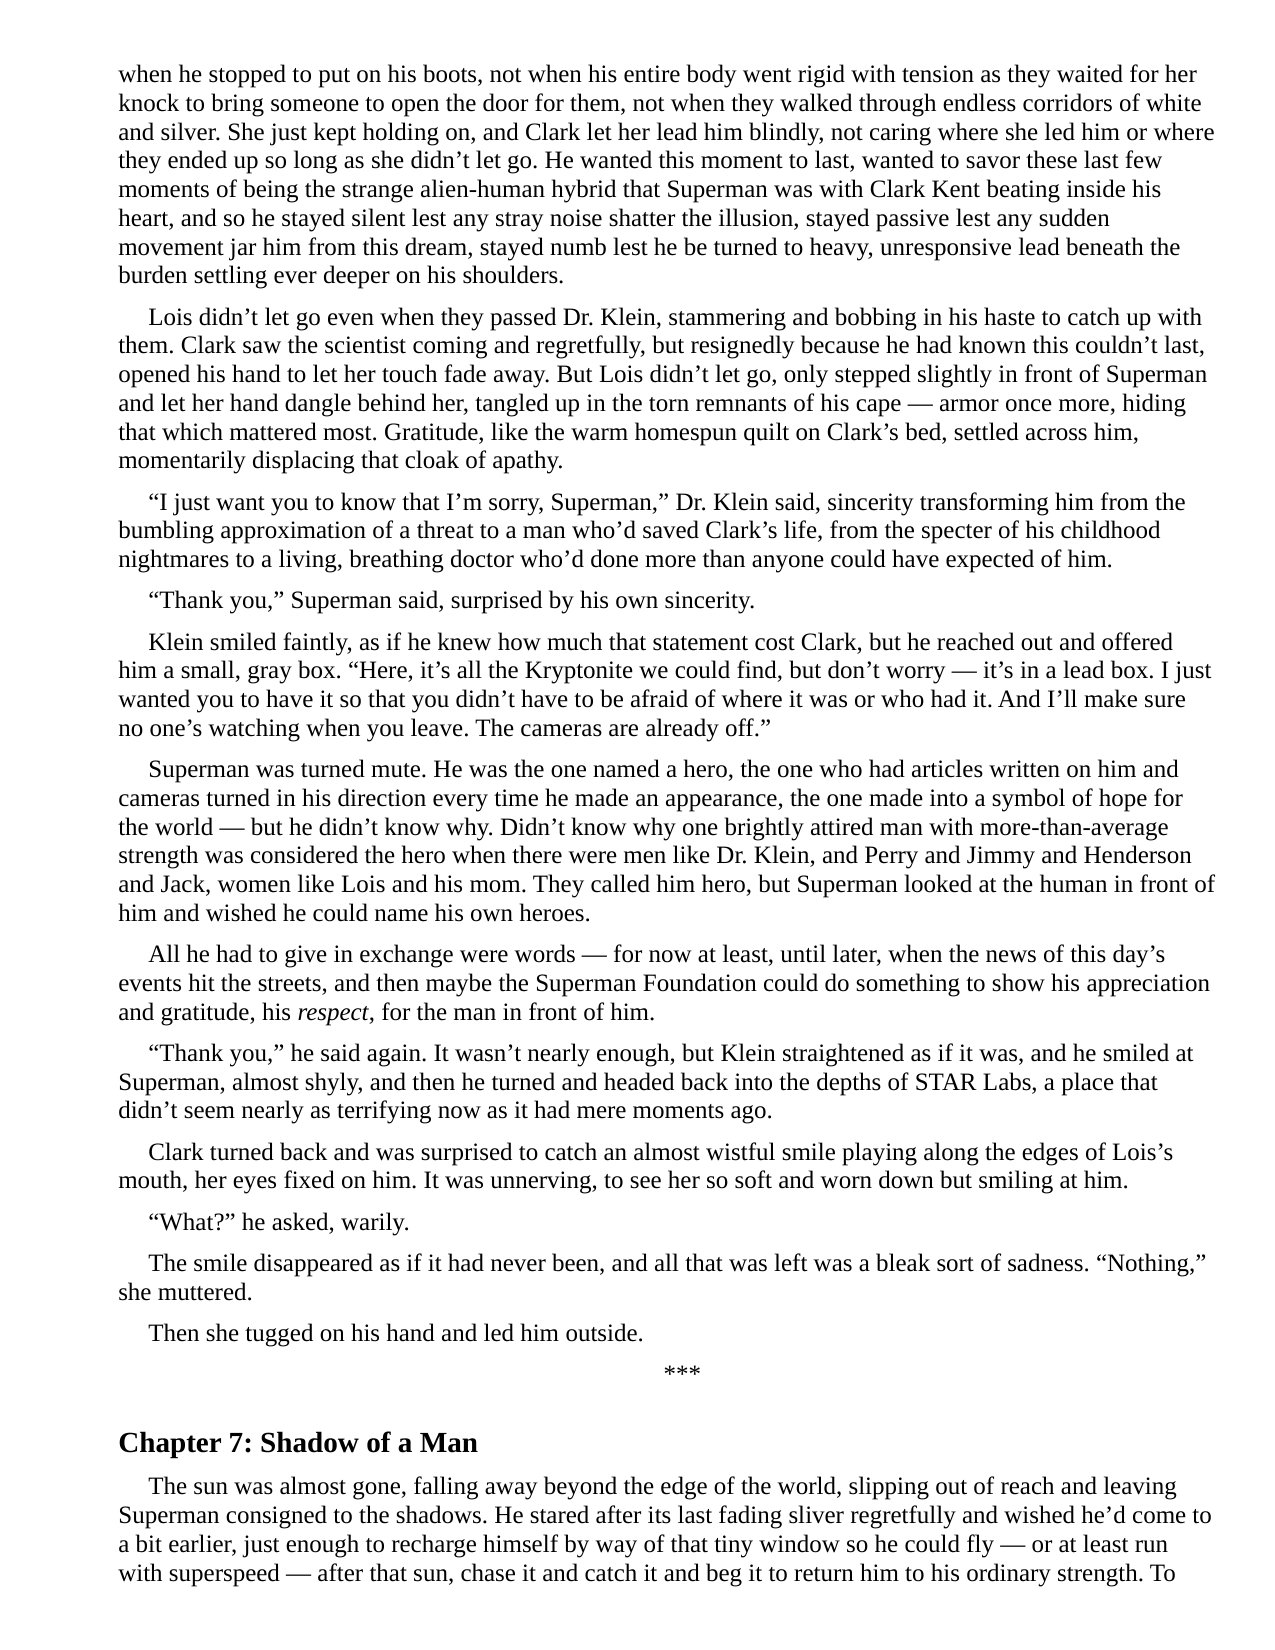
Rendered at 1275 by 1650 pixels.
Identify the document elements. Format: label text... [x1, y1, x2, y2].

text when he stopped to put on his boots, not when his entire body went rigid with tension as they waited for her knock to bring someone to open the door for them, not when they walked through endless corridors of white and silver. She just kept holding on, and Clark let her lead him blindly, not caring where she led him or where they ended up so long as she didn’t let go. He wanted this moment to last, wanted to savor these last few moments of being the strange alien-human hybrid that Superman was with Clark Kent beating inside his heart, and so he stayed silent lest any stray noise shatter the illusion, stayed passive lest any sudden movement jar him from this dream, stayed numb lest he be turned to heavy, unresponsive lead beneath the burden settling ever deeper on his shoulders. [118, 59, 1216, 289]
text “I just want you to know that I’m sorry, Superman,” Dr. Klein said, sincerity transforming him from the bumbling approximation of a threat to a man who’d saved Clark’s life, from the specter of his childhood nightmares to a living, breathing doctor who’d done more than anyone could have expected of him. [118, 487, 1216, 573]
text The sun was almost gone, falling away beyond the edge of the world, slipping out of reach and leaving Superman consigned to the shadows. He stared after its last fading sliver regretfully and wished he’d come to a bit earlier, just enough to recharge himself by way of that tiny window so he could fly — or at least run with superspeed — after that sun, chase it and catch it and beg it to return him to his ordinary strength. To [118, 1471, 1216, 1586]
text All he had to give in exchange were words — for now at least, until later, when the news of this day’s events hit the streets, and then maybe the Superman Foundation could do something to show his appreciation and gratitude, his respect, for the man in front of him. [118, 939, 1216, 1025]
text Lois didn’t let go even when they passed Dr. Klein, stammering and bobbing in his haste to catch up with them. Clark saw the scientist coming and regretfully, but resignedly because he had known this couldn’t last, opened his hand to let her touch fade away. But Lois didn’t let go, only stepped slightly in front of Superman and let her hand dangle behind her, tangled up in the torn remnants of his cape — armor once more, hiding that which mattered most. Gratitude, like the warm homespun quilt on Clark’s bed, settled across him, momentarily displacing that cloak of apathy. [118, 302, 1216, 474]
subtitle Chapter 7: Shadow of a Man [118, 1425, 1216, 1459]
text Klein smiled faintly, as if he knew how much that statement cost Clark, but he reached out and offered him a small, gray box. “Here, it’s all the Kryptonite we could find, but don’t worry — it’s in a lead box. I just wanted you to have it so that you didn’t have to be afraid of where it was or who had it. And I’ll make sure no one’s watching when you leave. The cameras are already off.” [118, 627, 1216, 742]
text Superman was turned mute. He was the one named a hero, the one who had articles written on him and cameras turned in his direction every time he made an appearance, the one made into a symbol of hope for the world — but he didn’t know why. Didn’t know why one brightly attired man with more-than-average strength was considered the hero when there were men like Dr. Klein, and Perry and Jimmy and Henderson and Jack, women like Lois and his mom. They called him hero, but Superman looked at the human in front of him and wished he could name his own heroes. [118, 754, 1216, 927]
text “Thank you,” Superman said, surprised by his own sincerity. [118, 585, 1216, 614]
text “Thank you,” he said again. It wasn’t nearly enough, but Klein straightened as if it was, and he smiled at Superman, almost shyly, and then he turned and headed back into the depths of STAR Labs, a place that didn’t seem nearly as terrifying now as it had mere moments ago. [118, 1038, 1216, 1124]
text “What?” he asked, warily. [118, 1207, 1216, 1235]
text Then she tugged on his hand and led him outside. [118, 1318, 1216, 1347]
text The smile disappeared as if it had never been, and all that was left was a bleak sort of sadness. “Nothing,” she muttered. [118, 1248, 1216, 1305]
text Clark turned back and was surprised to catch an almost wistful smile playing along the edges of Lois’s mouth, her eyes fixed on him. It was unnerving, to see her so soft and worn down but smiling at him. [118, 1137, 1216, 1194]
text *** [118, 1359, 1216, 1388]
